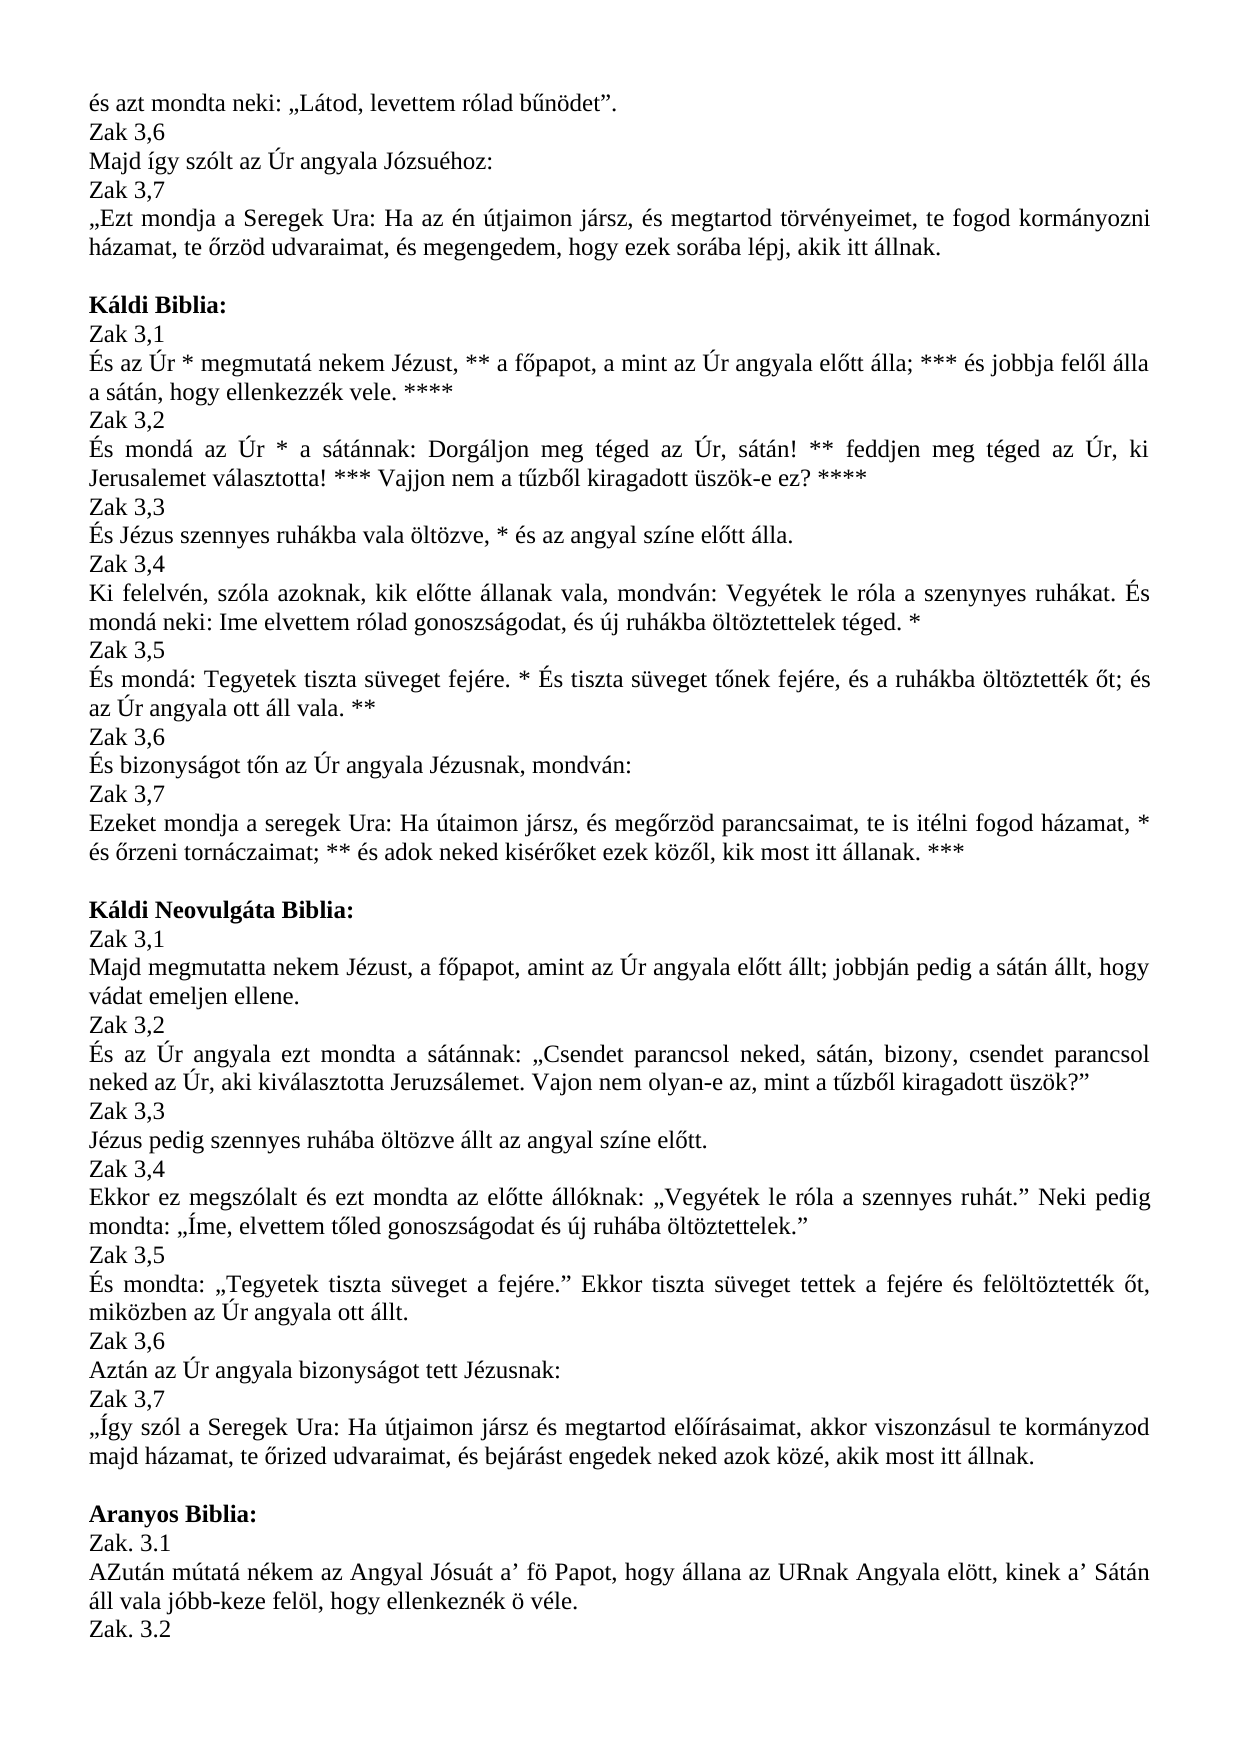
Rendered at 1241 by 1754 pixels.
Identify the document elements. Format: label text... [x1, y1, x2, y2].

text Zak 3,3 [88, 492, 1152, 521]
text és azt mondta neki: „Látod, levettem rólad bűnödet”. [88, 88, 1152, 117]
text Zak 3,2 [88, 1010, 1152, 1039]
text AZután mútatá nékem az Angyal Jósuát a’ fö Papot, hogy állana az URnak Angyala elött, kinek a’ Sátán áll vala jóbb-keze felöl, hogy ellenkeznék ö véle. [88, 1557, 1152, 1614]
text És bizonyságot tőn az Úr angyala Jézusnak, mondván: [88, 751, 1152, 779]
text Zak. 3.2 [88, 1614, 1152, 1643]
text Majd megmutatta nekem Jézust, a főpapot, amint az Úr angyala előtt állt; jobbján pedig a sátán állt, hogy vádat emeljen ellene. [88, 952, 1152, 1010]
text Zak 3,6 [88, 722, 1152, 751]
text Zak 3,4 [88, 549, 1152, 578]
text Zak 3,7 [88, 175, 1152, 203]
text Káldi Biblia: [88, 291, 1152, 319]
text És mondá az Úr * a sátánnak: Dorgáljon meg téged az Úr, sátán! ** feddjen meg téged az Úr, ki Jerusalemet választotta! *** Vajjon nem a tűzből kiragadott üszök-e ez? **** [88, 434, 1152, 492]
text És Jézus szennyes ruhákba vala öltözve, * és az angyal színe előtt álla. [88, 521, 1152, 549]
text Zak 3,3 [88, 1096, 1152, 1125]
text Zak 3,4 [88, 1154, 1152, 1182]
text Aranyos Biblia: [88, 1499, 1152, 1528]
text Zak 3,7 [88, 1384, 1152, 1412]
text Ezeket mondja a seregek Ura: Ha útaimon jársz, és megőrzöd parancsaimat, te is itélni fogod házamat, * és őrzeni tornáczaimat; ** és adok neked kisérőket ezek közől, kik most itt állanak. *** [88, 808, 1152, 866]
text Ki felelvén, szóla azoknak, kik előtte állanak vala, mondván: Vegyétek le róla a szenynyes ruhákat. És mondá neki: Ime elvettem rólad gonoszságodat, és új ruhákba öltöztettelek téged. * [88, 578, 1152, 636]
text Zak 3,1 [88, 924, 1152, 952]
text Zak 3,2 [88, 406, 1152, 434]
text Ekkor ez megszólalt és ezt mondta az előtte állóknak: „Vegyétek le róla a szennyes ruhát.” Neki pedig mondta: „Íme, elvettem tőled gonoszságodat és új ruhába öltöztettelek.” [88, 1182, 1152, 1240]
text Zak 3,6 [88, 117, 1152, 146]
text És az Úr angyala ezt mondta a sátánnak: „Csendet parancsol neked, sátán, bizony, csendet parancsol neked az Úr, aki kiválasztotta Jeruzsálemet. Vajon nem olyan-e az, mint a tűzből kiragadott üszök?” [88, 1039, 1152, 1096]
text Zak 3,6 [88, 1326, 1152, 1355]
text Zak 3,1 [88, 319, 1152, 348]
text „Így szól a Seregek Ura: Ha útjaimon jársz és megtartod előírásaimat, akkor viszonzásul te kormányzod majd házamat, te őrized udvaraimat, és bejárást engedek neked azok közé, akik most itt állnak. [88, 1412, 1152, 1470]
text És mondá: Tegyetek tiszta süveget fejére. * És tiszta süveget tőnek fejére, és a ruhákba öltöztették őt; és az Úr angyala ott áll vala. ** [88, 664, 1152, 722]
text Majd így szólt az Úr angyala Józsuéhoz: [88, 146, 1152, 175]
text És az Úr * megmutatá nekem Jézust, ** a főpapot, a mint az Úr angyala előtt álla; *** és jobbja felől álla a sátán, hogy ellenkezzék vele. **** [88, 348, 1152, 406]
text Zak 3,5 [88, 1240, 1152, 1269]
text Zak 3,7 [88, 779, 1152, 808]
text Zak 3,5 [88, 636, 1152, 664]
text Káldi Neovulgáta Biblia: [88, 895, 1152, 924]
text „Ezt mondja a Seregek Ura: Ha az én útjaimon jársz, és megtartod törvényeimet, te fogod kormányozni házamat, te őrzöd udvaraimat, és megengedem, hogy ezek sorába lépj, akik itt állnak. [88, 203, 1152, 261]
text Jézus pedig szennyes ruhába öltözve állt az angyal színe előtt. [88, 1125, 1152, 1154]
text És mondta: „Tegyetek tiszta süveget a fejére.” Ekkor tiszta süveget tettek a fejére és felöltöztették őt, miközben az Úr angyala ott állt. [88, 1269, 1152, 1326]
text Zak. 3.1 [88, 1528, 1152, 1557]
text Aztán az Úr angyala bizonyságot tett Jézusnak: [88, 1355, 1152, 1384]
